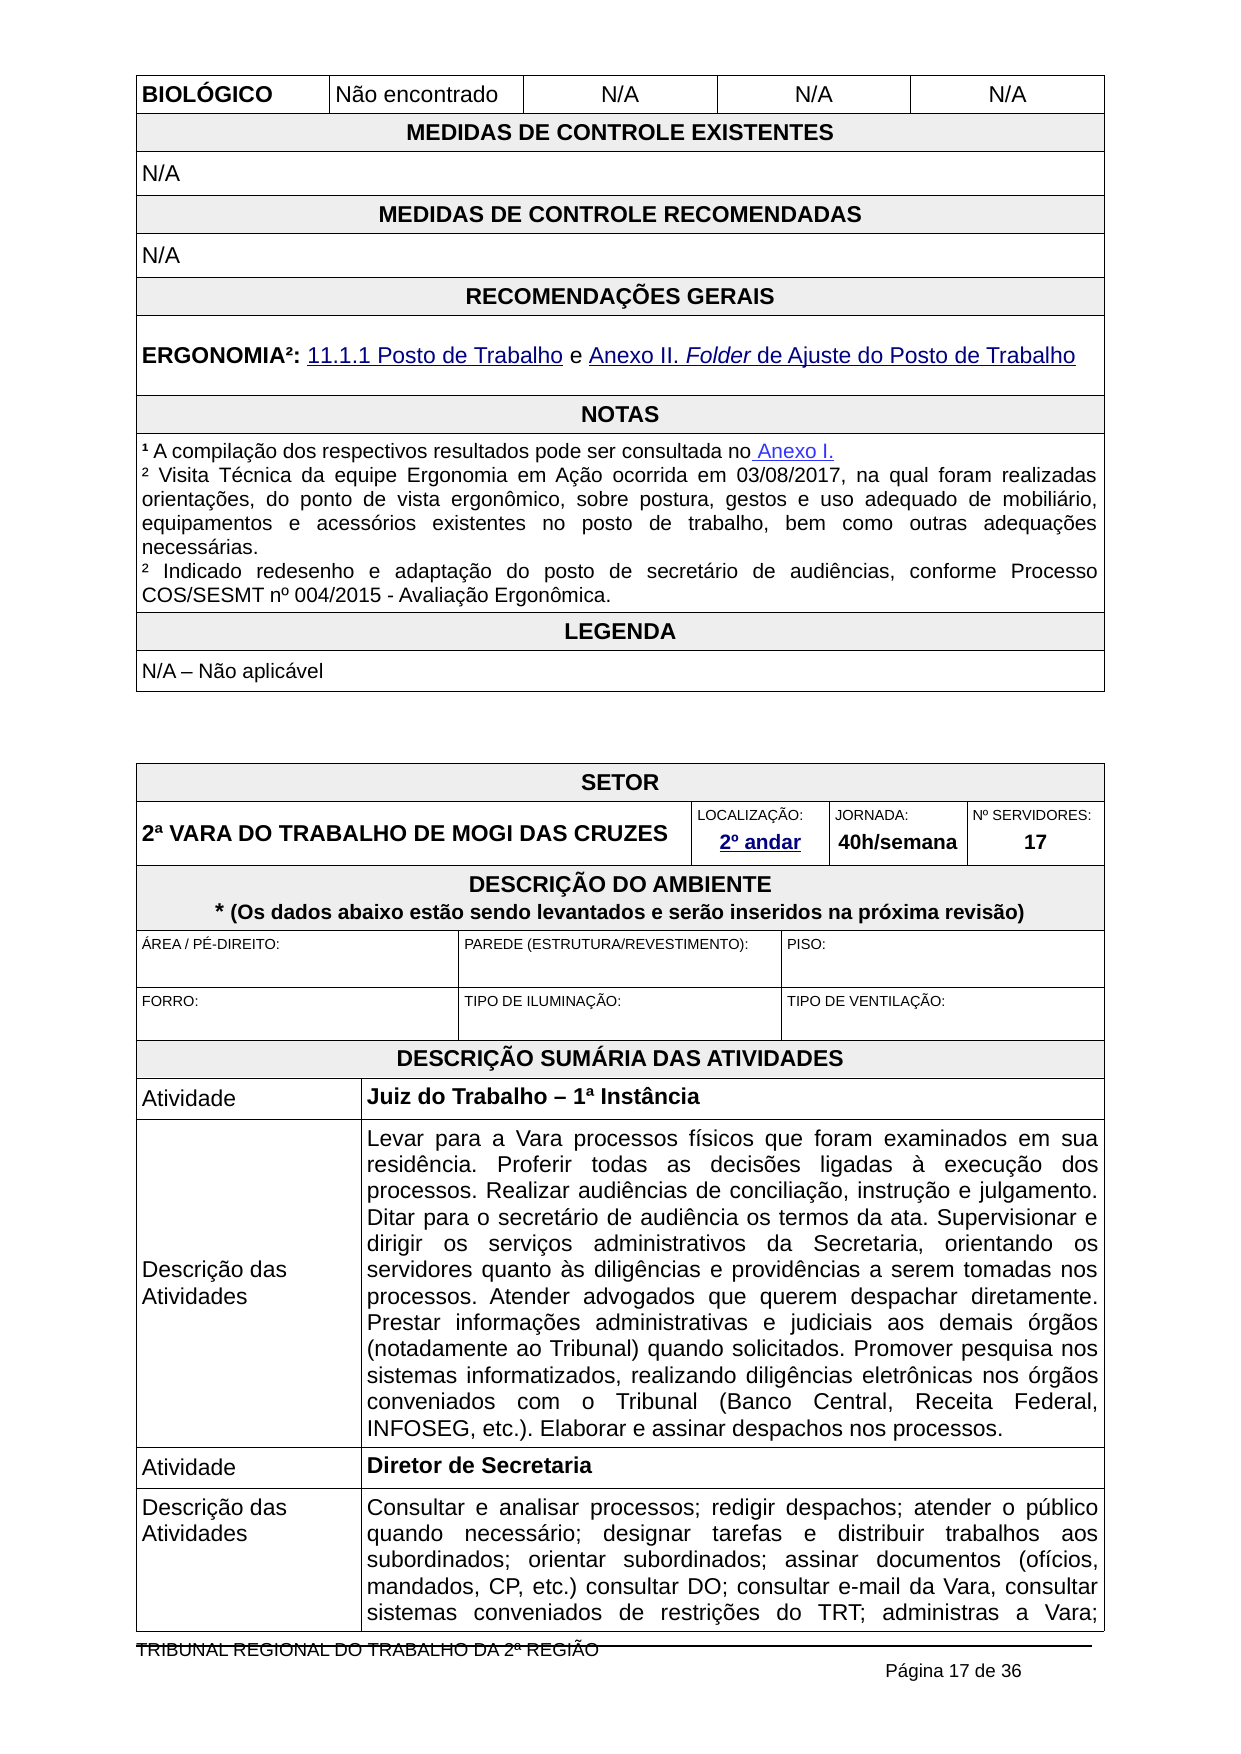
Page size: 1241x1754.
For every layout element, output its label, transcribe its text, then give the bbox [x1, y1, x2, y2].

table_cell N/A [911, 76, 1104, 113]
table_cell NOTAS [137, 396, 1104, 433]
table_cell LEGENDA [137, 613, 1104, 650]
table_cell Levar para a Vara processos físicos que foram examinados em sua residência. Proferir todas as decisões ligadas à execução dos processos. Realizar audiências de conciliação, instrução e julgamento. Ditar para o secretário de audiência os termos da ata. Supervisionar e dirigir os serviços administrativos da Secretaria, orientando os servidores quanto às diligências e providências a serem tomadas nos processos. Atender advogados que querem despachar diretamente. Prestar informações administrativas e judiciais aos demais órgãos (notadamente ao Tribunal) quando solicitados. Promover pesquisa nos sistemas informatizados, realizando diligências eletrônicas nos órgãos conveniados com o Tribunal (Banco Central, Receita Federal, INFOSEG, etc.). Elaborar e assinar despachos nos processos. [362, 1120, 1104, 1447]
table_cell Consultar e analisar processos; redigir despachos; atender o público quando necessário; designar tarefas e distribuir trabalhos aos subordinados; orientar subordinados; assinar documentos (ofícios, mandados, CP, etc.) consultar DO; consultar e-mail da Vara, consultar sistemas conveniados de restrições do TRT; administras a Vara; [362, 1489, 1104, 1631]
table_cell LOCALIZAÇÃO: 2º andar [692, 802, 829, 865]
table_header SETOR [137, 764, 1104, 801]
table_cell Diretor de Secretaria [362, 1448, 1104, 1488]
table_cell Atividade [137, 1448, 361, 1488]
table_cell N/A [524, 76, 717, 113]
table_cell DESCRIÇÃO SUMÁRIA DAS ATIVIDADES [137, 1041, 1104, 1077]
table_cell Descrição das Atividades [137, 1489, 361, 1631]
table_cell N/A [718, 76, 910, 113]
table_cell Atividade [137, 1079, 361, 1119]
table_cell N/A [137, 234, 1104, 277]
table_cell Juiz do Trabalho – 1ª Instância [362, 1079, 1104, 1119]
table_cell ¹ A compilação dos respectivos resultados pode ser consultada no Anexo I. ² Visita Técnica da equipe Ergonomia em Ação ocorrida em 03/08/2017, na qual foram realizadas orientações, do ponto de vista ergonômico, sobre postura, gestos e uso adequado de mobiliário, equipamentos e acessórios existentes no posto de trabalho, bem como outras adequações necessárias. ² Indicado redesenho e adaptação do posto de secretário de audiências, conforme Processo COS/SESMT nº 004/2015 - Avaliação Ergonômica. [137, 434, 1104, 612]
table_cell BIOLÓGICO [137, 76, 329, 113]
table_cell ERGONOMIA²: 11.1.1 Posto de Trabalho e Anexo II. Folder de Ajuste do Posto de Trabalho [137, 316, 1104, 395]
table_cell TIPO DE ILUMINAÇÃO: [459, 988, 781, 1039]
table_cell Descrição das Atividades [137, 1120, 361, 1447]
table_cell RECOMENDAÇÕES GERAIS [137, 278, 1104, 315]
table_cell TIPO DE VENTILAÇÃO: [782, 988, 1104, 1039]
table_cell N/A – Não aplicável [137, 651, 1104, 691]
table_cell MEDIDAS DE CONTROLE RECOMENDADAS [137, 196, 1104, 233]
table_cell PISO: [782, 931, 1104, 987]
table_cell 2ª VARA DO TRABALHO DE MOGI DAS CRUZES [137, 802, 691, 865]
table_cell PAREDE (ESTRUTURA/REVESTIMENTO): [459, 931, 781, 987]
table_cell Nº SERVIDORES: 17 [968, 802, 1104, 865]
table_cell N/A [137, 152, 1104, 195]
table_cell JORNADA: 40h/semana [830, 802, 967, 865]
table_cell Não encontrado [330, 76, 523, 113]
table_cell MEDIDAS DE CONTROLE EXISTENTES [137, 114, 1104, 151]
table_cell DESCRIÇÃO DO AMBIENTE * (Os dados abaixo estão sendo levantados e serão inseridos na próxima revisão) [137, 866, 1104, 930]
table_cell ÁREA / PÉ-DIREITO: [137, 931, 458, 987]
table_cell FORRO: [137, 988, 458, 1039]
